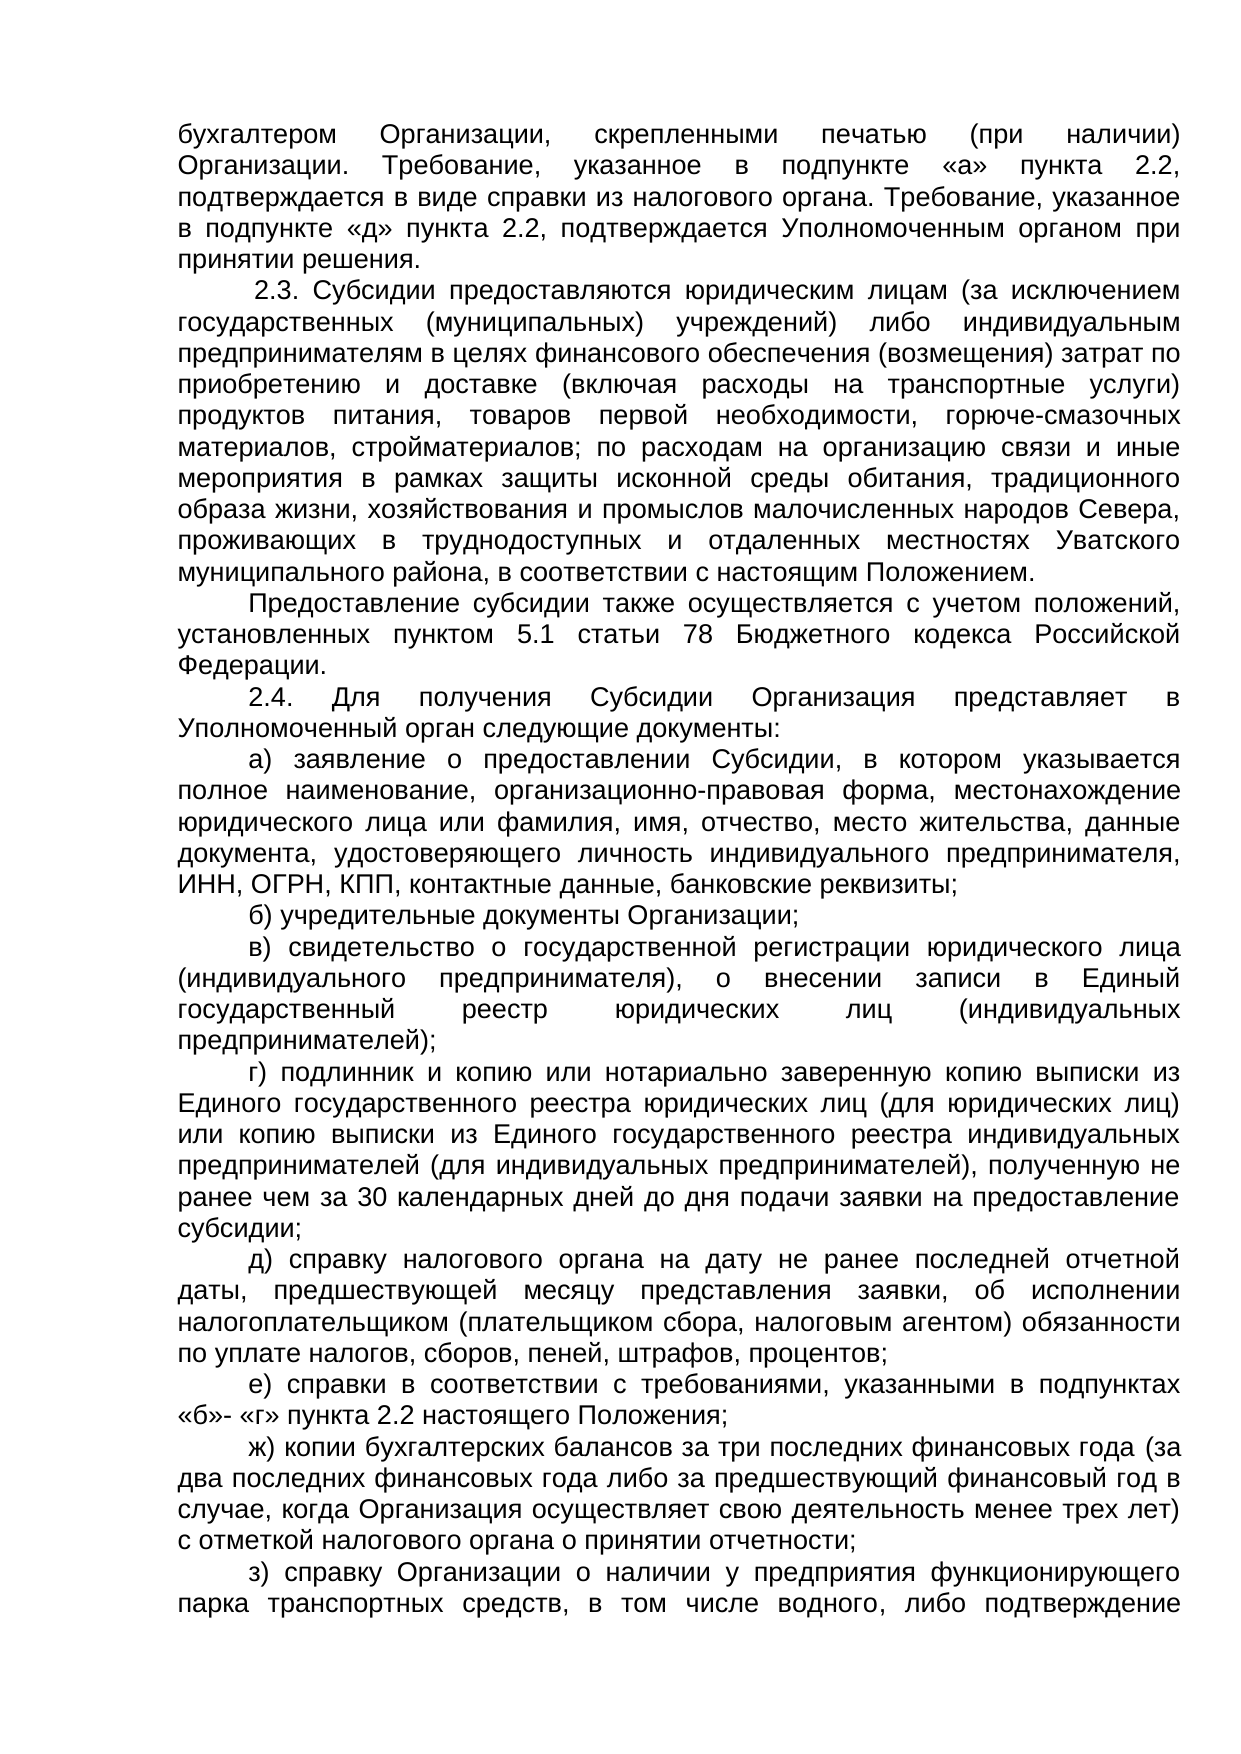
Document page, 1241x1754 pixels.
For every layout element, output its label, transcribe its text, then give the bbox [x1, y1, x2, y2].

text 2.4. Для получения Субсидии Организация представляет в Уполномоченный орган следующие документы: [177, 681, 1181, 743]
text д) справку налогового органа на дату не ранее последней отчетной даты, предшествующей месяцу представления заявки, об исполнении налогоплательщиком (плательщиком сбора, налоговым агентом) обязанности по уплате налогов, сборов, пеней, штрафов, процентов; [177, 1243, 1181, 1368]
text б) учредительные документы Организации; [177, 899, 1181, 931]
text а) заявление о предоставлении Субсидии, в котором указывается полное наименование, организационно-правовая форма, местонахождение юридического лица или фамилия, имя, отчество, место жительства, данные документа, удостоверяющего личность индивидуального предпринимателя, ИНН, ОГРН, КПП, контактные данные, банковские реквизиты; [177, 743, 1181, 899]
text Предоставление субсидии также осуществляется с учетом положений, установленных пунктом 5.1 статьи 78 Бюджетного кодекса Российской Федерации. [177, 587, 1181, 681]
text з) справку Организации о наличии у предприятия функционирующего парка транспортных средств, в том числе водного, либо подтверждение [177, 1556, 1181, 1618]
text е) справки в соответствии с требованиями, указанными в подпунктах «б»- «г» пункта 2.2 настоящего Положения; [177, 1368, 1181, 1431]
text ж) копии бухгалтерских балансов за три последних финансовых года (за два последних финансовых года либо за предшествующий финансовый год в случае, когда Организация осуществляет свою деятельность менее трех лет) с отметкой налогового органа о принятии отчетности; [177, 1431, 1181, 1556]
text г) подлинник и копию или нотариально заверенную копию выписки из Единого государственного реестра юридических лиц (для юридических лиц) или копию выписки из Единого государственного реестра индивидуальных предпринимателей (для индивидуальных предпринимателей), полученную не ранее чем за 30 календарных дней до дня подачи заявки на предоставление субсидии; [177, 1056, 1181, 1243]
text 2.3. Субсидии предоставляются юридическим лицам (за исключением государственных (муниципальных) учреждений) либо индивидуальным предпринимателям в целях финансового обеспечения (возмещения) затрат по приобретению и доставке (включая расходы на транспортные услуги) продуктов питания, товаров первой необходимости, горюче-смазочных материалов, стройматериалов; по расходам на организацию связи и иные мероприятия в рамках защиты исконной среды обитания, традиционного образа жизни, хозяйствования и промыслов малочисленных народов Севера, проживающих в труднодоступных и отдаленных местностях Уватского муниципального района, в соответствии с настоящим Положением. [177, 274, 1181, 587]
text в) свидетельство о государственной регистрации юридического лица (индивидуального предпринимателя), о внесении записи в Единый государственный реестр юридических лиц (индивидуальных предпринимателей); [177, 931, 1181, 1056]
text бухгалтером Организации, скрепленными печатью (при наличии) Организации. Требование, указанное в подпункте «а» пункта 2.2, подтверждается в виде справки из налогового органа. Требование, указанное в подпункте «д» пункта 2.2, подтверждается Уполномоченным органом при принятии решения. [177, 118, 1181, 274]
